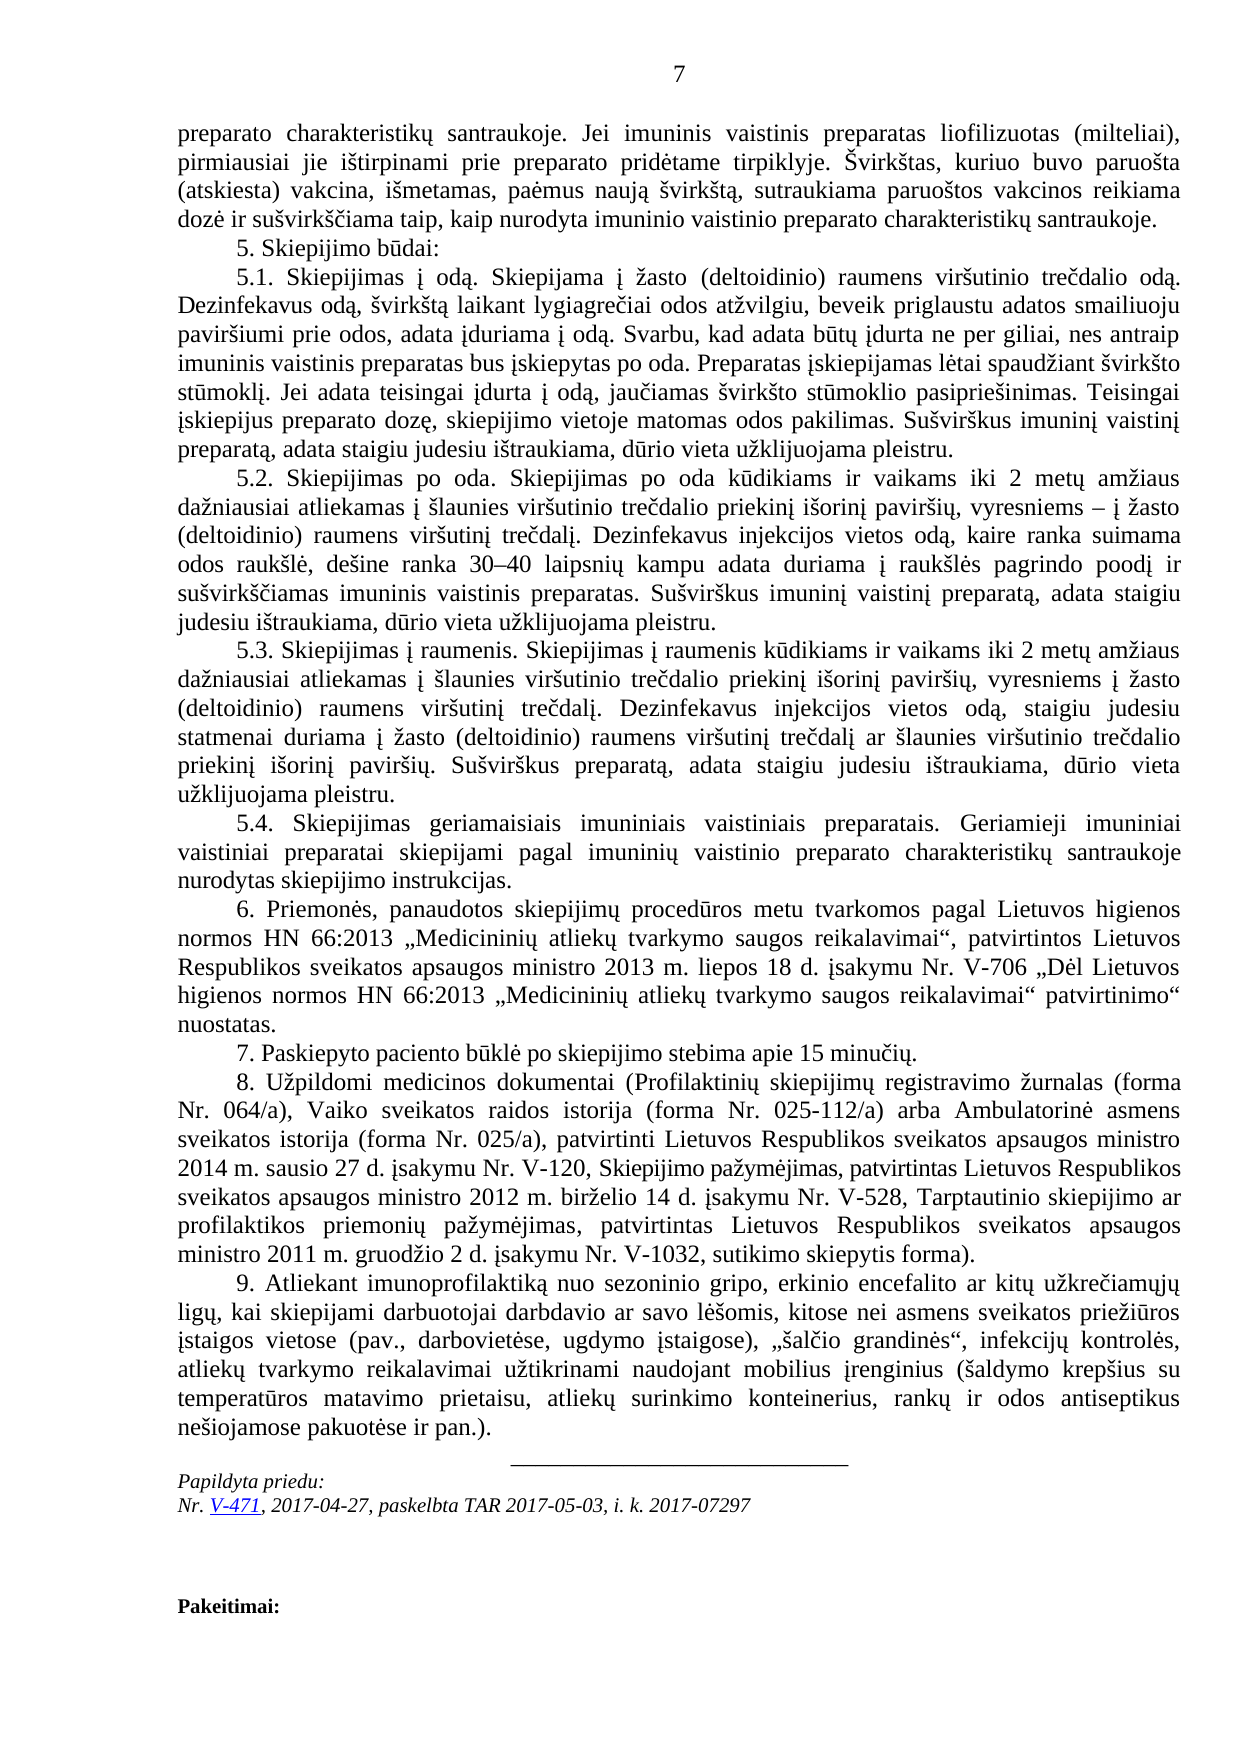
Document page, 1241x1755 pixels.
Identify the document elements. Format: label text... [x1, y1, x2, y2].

text 5.3. Skiepijimas į raumenis. Skiepijimas į raumenis kūdikiams ir vaikams iki 2 metų amžiaus dažniausiai atliekamas į šlaunies viršutinio trečdalio priekinį išorinį paviršių, vyresniems į žasto (deltoidinio) raumens viršutinį trečdalį. Dezinfekavus injekcijos vietos odą, staigiu judesiu statmenai duriama į žasto (deltoidinio) raumens viršutinį trečdalį ar šlaunies viršutinio trečdalio priekinį išorinį paviršių. Sušvirškus preparatą, adata staigiu judesiu ištraukiama, dūrio vieta užklijuojama pleistru. [177, 636, 1181, 808]
text Papildyta priedu: [177, 1469, 1181, 1493]
text 8. Užpildomi medicinos dokumentai (Profilaktinių skiepijimų registravimo žurnalas (forma Nr. 064/a), Vaiko sveikatos raidos istorija (forma Nr. 025-112/a) arba Ambulatorinė asmens sveikatos istorija (forma Nr. 025/a), patvirtinti Lietuvos Respublikos sveikatos apsaugos ministro 2014 m. sausio 27 d. įsakymu Nr. V-120, Skiepijimo pažymėjimas, patvirtintas Lietuvos Respublikos sveikatos apsaugos ministro 2012 m. birželio 14 d. įsakymu Nr. V-528, Tarptautinio skiepijimo ar profilaktikos priemonių pažymėjimas, patvirtintas Lietuvos Respublikos sveikatos apsaugos ministro 2011 m. gruodžio 2 d. įsakymu Nr. V-1032, sutikimo skiepytis forma). [177, 1067, 1181, 1268]
text preparato charakteristikų santraukoje. Jei imuninis vaistinis preparatas liofilizuotas (milteliai), pirmiausiai jie ištirpinami prie preparato pridėtame tirpiklyje. Švirkštas, kuriuo buvo paruošta (atskiesta) vakcina, išmetamas, paėmus naują švirkštą, sutraukiama paruoštos vakcinos reikiama dozė ir sušvirkščiama taip, kaip nurodyta imuninio vaistinio preparato charakteristikų santraukoje. [177, 118, 1181, 233]
text 5.4. Skiepijimas geriamaisiais imuniniais vaistiniais preparatais. Geriamieji imuniniai vaistiniai preparatai skiepijami pagal imuninių vaistinio preparato charakteristikų santraukoje nurodytas skiepijimo instrukcijas. [177, 808, 1181, 894]
text ___________________________ [177, 1441, 1181, 1469]
text 7. Paskiepyto paciento būklė po skiepijimo stebima apie 15 minučių. [177, 1038, 1181, 1067]
text Pakeitimai: [177, 1594, 1181, 1618]
text Nr. V-471, 2017-04-27, paskelbta TAR 2017-05-03, i. k. 2017-07297 [177, 1493, 1181, 1517]
text 5.1. Skiepijimas į odą. Skiepijama į žasto (deltoidinio) raumens viršutinio trečdalio odą. Dezinfekavus odą, švirkštą laikant lygiagrečiai odos atžvilgiu, beveik priglaustu adatos smailiuoju paviršiumi prie odos, adata įduriama į odą. Svarbu, kad adata būtų įdurta ne per giliai, nes antraip imuninis vaistinis preparatas bus įskiepytas po oda. Preparatas įskiepijamas lėtai spaudžiant švirkšto stūmoklį. Jei adata teisingai įdurta į odą, jaučiamas švirkšto stūmoklio pasipriešinimas. Teisingai įskiepijus preparato dozę, skiepijimo vietoje matomas odos pakilimas. Sušvirškus imuninį vaistinį preparatą, adata staigiu judesiu ištraukiama, dūrio vieta užklijuojama pleistru. [177, 262, 1181, 463]
text 9. Atliekant imunoprofilaktiką nuo sezoninio gripo, erkinio encefalito ar kitų užkrečiamųjų ligų, kai skiepijami darbuotojai darbdavio ar savo lėšomis, kitose nei asmens sveikatos priežiūros įstaigos vietose (pav., darbovietėse, ugdymo įstaigose), „šalčio grandinės“, infekcijų kontrolės, atliekų tvarkymo reikalavimai užtikrinami naudojant mobilius įrenginius (šaldymo krepšius su temperatūros matavimo prietaisu, atliekų surinkimo konteinerius, rankų ir odos antiseptikus nešiojamose pakuotėse ir pan.). [177, 1268, 1181, 1441]
text 5. Skiepijimo būdai: [177, 233, 1181, 262]
text 6. Priemonės, panaudotos skiepijimų procedūros metu tvarkomos pagal Lietuvos higienos normos HN 66:2013 „Medicininių atliekų tvarkymo saugos reikalavimai“, patvirtintos Lietuvos Respublikos sveikatos apsaugos ministro 2013 m. liepos 18 d. įsakymu Nr. V-706 „Dėl Lietuvos higienos normos HN 66:2013 „Medicininių atliekų tvarkymo saugos reikalavimai“ patvirtinimo“ nuostatas. [177, 894, 1181, 1038]
text 5.2. Skiepijimas po oda. Skiepijimas po oda kūdikiams ir vaikams iki 2 metų amžiaus dažniausiai atliekamas į šlaunies viršutinio trečdalio priekinį išorinį paviršių, vyresniems – į žasto (deltoidinio) raumens viršutinį trečdalį. Dezinfekavus injekcijos vietos odą, kaire ranka suimama odos raukšlė, dešine ranka 30–40 laipsnių kampu adata duriama į raukšlės pagrindo poodį ir sušvirkščiamas imuninis vaistinis preparatas. Sušvirškus imuninį vaistinį preparatą, adata staigiu judesiu ištraukiama, dūrio vieta užklijuojama pleistru. [177, 463, 1181, 636]
